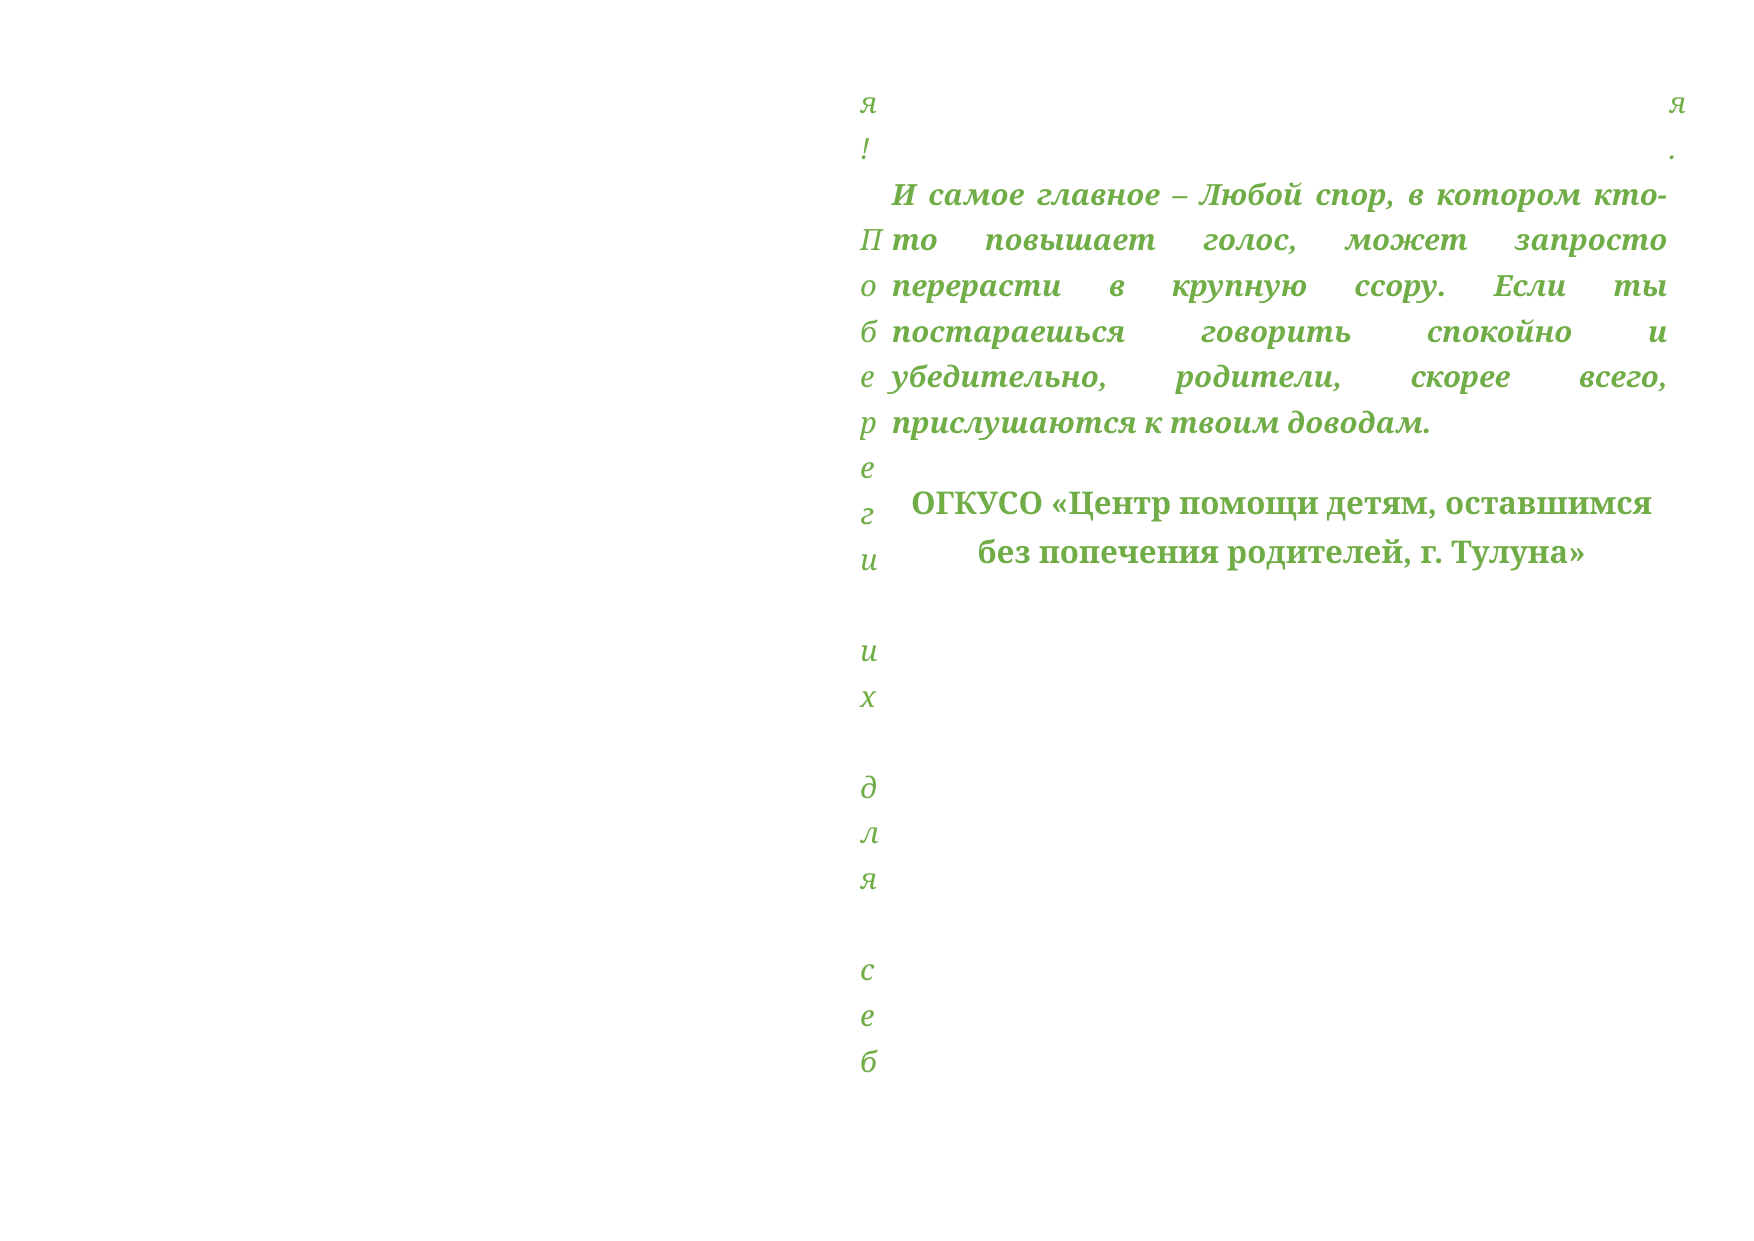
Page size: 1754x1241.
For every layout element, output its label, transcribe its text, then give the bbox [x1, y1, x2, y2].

text ОГКУСО «Центр помощи детям, оставшимся без попечения родителей, г. Тулуна» [892, 481, 1671, 572]
text И самое главное – Любой спор, в котором кто-то повышает голос, может запросто перерасти в крупную ссору. Если ты постараешься говорить спокойно и убедительно, родители, скорее всего, прислушаются к твоим доводам. [892, 174, 1671, 442]
